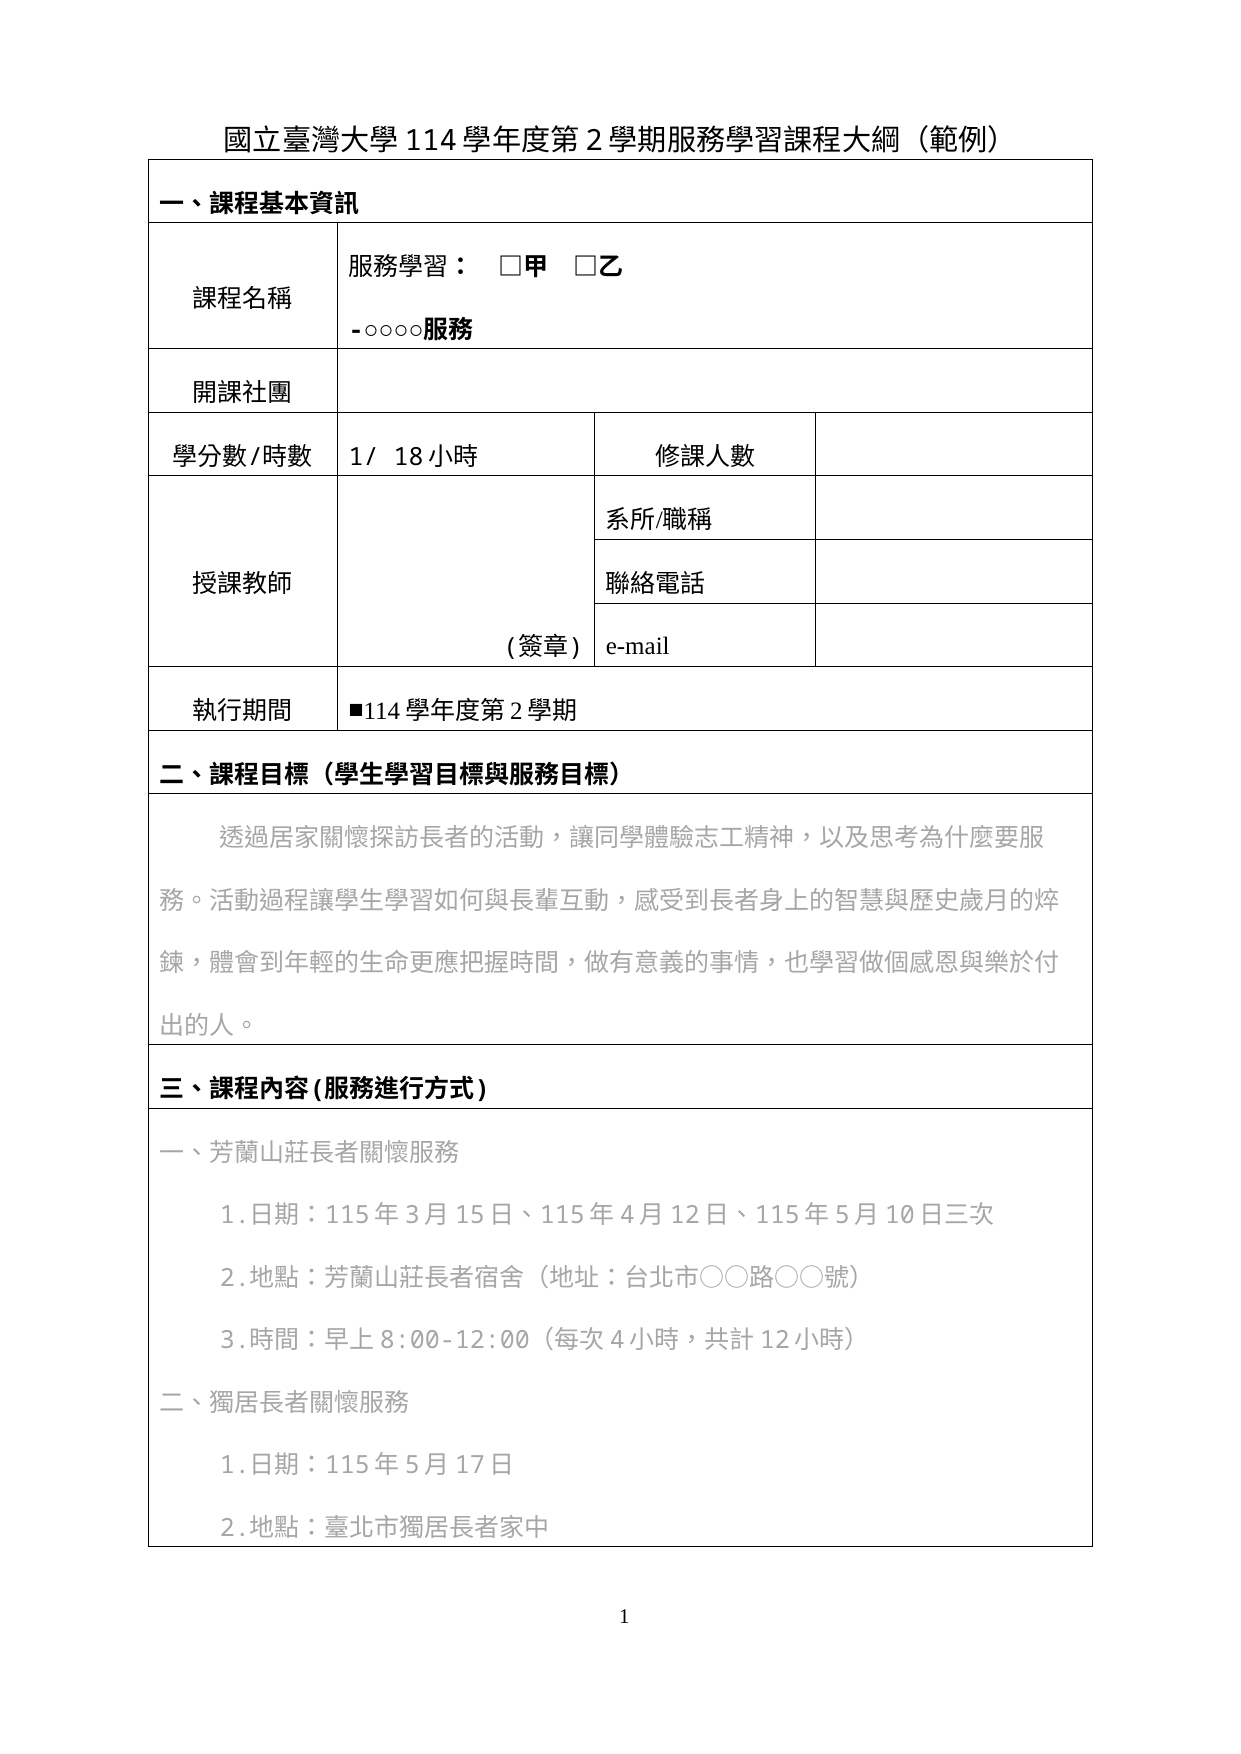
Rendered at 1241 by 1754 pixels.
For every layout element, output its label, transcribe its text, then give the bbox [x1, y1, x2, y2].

table_cell 透過居家關懷探訪長者的活動，讓同學體驗志工精神，以及思考為什麼要服務。活動過程讓學生學習如何與長輩互動，感受到長者身上的智慧與歷史歲月的焠鍊，體會到年輕的生命更應把握時間，做有意義的事情，也學習做個感恩與樂於付出的人。 [149, 794, 1092, 1044]
table_cell [816, 413, 1092, 475]
table_cell 1/ 18小時 [338, 413, 594, 475]
table_cell [816, 540, 1092, 602]
table_cell 三、課程內容(服務進行方式) [149, 1045, 1092, 1108]
table_cell 聯絡電話 [595, 540, 815, 602]
table_cell 開課社團 [149, 349, 337, 412]
table_cell 修課人數 [595, 413, 815, 475]
table_cell 學分數/時數 [149, 413, 337, 475]
table_cell e-mail [595, 604, 815, 666]
table_cell 課程名稱 [149, 223, 337, 348]
table_cell [816, 476, 1092, 539]
table_cell 服務學習： □甲 □乙 -○○○○服務 [338, 223, 1092, 348]
table_cell 二、課程目標（學生學習目標與服務目標） [149, 731, 1092, 793]
table_cell ■114學年度第2學期 [338, 667, 1092, 729]
table_cell (簽章) [338, 476, 594, 666]
table_cell [338, 349, 1092, 412]
text 國立臺灣大學114學年度第2學期服務學習課程大綱（範例） [148, 96, 1092, 159]
table_cell 系所/職稱 [595, 476, 815, 539]
table_cell [816, 604, 1092, 666]
table_header 一、課程基本資訊 [149, 160, 1092, 222]
table_cell 授課教師 [149, 476, 337, 666]
table_cell 執行期間 [149, 667, 337, 729]
table_cell 一、芳蘭山莊長者關懷服務 1.日期：115年3月15日、115年4月12日、115年5月10日三次 2.地點：芳蘭山莊長者宿舍（地址：台北市○○路○○號） 3.時間：早上8:00-12:00（每次4小時，共計12小時） 二、獨居長者關懷服務 1.日期：115年5月17日 2.地點：臺北市獨居長者家中 [149, 1109, 1092, 1546]
